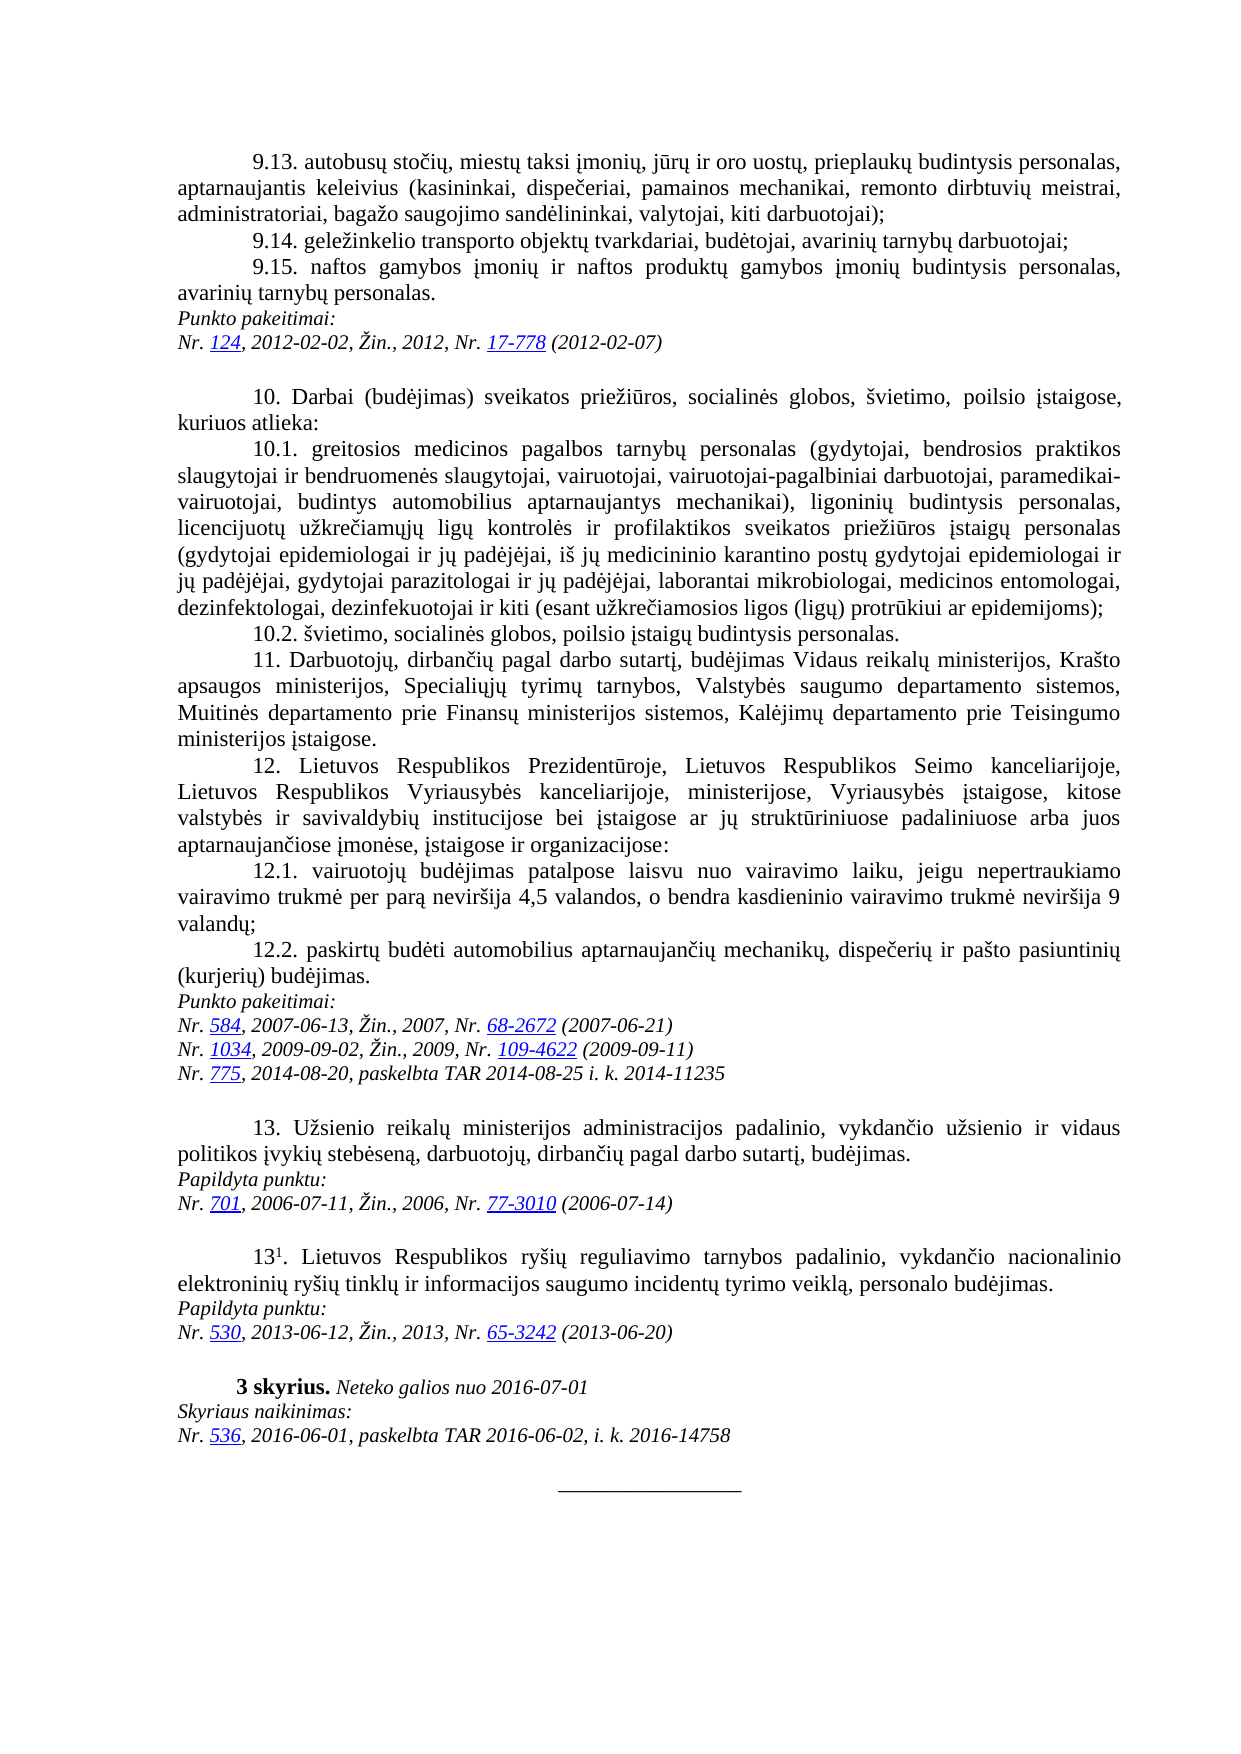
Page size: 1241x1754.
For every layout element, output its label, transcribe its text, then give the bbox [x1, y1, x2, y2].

text Punkto pakeitimai: [177, 989, 1122, 1013]
text Papildyta punktu: [177, 1167, 1122, 1191]
text 10.1. greitosios medicinos pagalbos tarnybų personalas (gydytojai, bendrosios praktikos slaugytojai ir bendruomenės slaugytojai, vairuotojai, vairuotojai-pagalbiniai darbuotojai, paramedikai-vairuotojai, budintys automobilius aptarnaujantys mechanikai), ligoninių budintysis personalas, licencijuotų užkrečiamųjų ligų kontrolės ir profilaktikos sveikatos priežiūros įstaigų personalas (gydytojai epidemiologai ir jų padėjėjai, iš jų medicininio karantino postų gydytojai epidemiologai ir jų padėjėjai, gydytojai parazitologai ir jų padėjėjai, laborantai mikrobiologai, medicinos entomologai, dezinfektologai, dezinfekuotojai ir kiti (esant užkrečiamosios ligos (ligų) protrūkiui ar epidemijoms); [177, 435, 1122, 620]
text Nr. 1034, 2009-09-02, Žin., 2009, Nr. 109-4622 (2009-09-11) [177, 1037, 1122, 1061]
text Skyriaus naikinimas: [177, 1399, 1122, 1423]
text 13. Užsienio reikalų ministerijos administracijos padalinio, vykdančio užsienio ir vidaus politikos įvykių stebėseną, darbuotojų, dirbančių pagal darbo sutartį, budėjimas. [177, 1114, 1122, 1167]
text 11. Darbuotojų, dirbančių pagal darbo sutartį, budėjimas Vidaus reikalų ministerijos, Krašto apsaugos ministerijos, Specialiųjų tyrimų tarnybos, Valstybės saugumo departamento sistemos, Muitinės departamento prie Finansų ministerijos sistemos, Kalėjimų departamento prie Teisingumo ministerijos įstaigose. [177, 646, 1122, 752]
text Nr. 584, 2007-06-13, Žin., 2007, Nr. 68-2672 (2007-06-21) [177, 1013, 1122, 1037]
text Nr. 124, 2012-02-02, Žin., 2012, Nr. 17-778 (2012-02-07) [177, 330, 1122, 354]
text 9.14. geležinkelio transporto objektų tvarkdariai, budėtojai, avarinių tarnybų darbuotojai; [177, 227, 1122, 253]
text 12. Lietuvos Respublikos Prezidentūroje, Lietuvos Respublikos Seimo kanceliarijoje, Lietuvos Respublikos Vyriausybės kanceliarijoje, ministerijose, Vyriausybės įstaigose, kitose valstybės ir savivaldybių institucijose bei įstaigose ar jų struktūriniuose padaliniuose arba juos aptarnaujančiose įmonėse, įstaigose ir organizacijose: [177, 752, 1122, 857]
text Punkto pakeitimai: [177, 306, 1122, 330]
text –––––––––––––––– [177, 1476, 1122, 1503]
text 12.2. paskirtų budėti automobilius aptarnaujančių mechanikų, dispečerių ir pašto pasiuntinių (kurjerių) budėjimas. [177, 936, 1122, 989]
text 10.2. švietimo, socialinės globos, poilsio įstaigų budintysis personalas. [177, 620, 1122, 646]
text Nr. 530, 2013-06-12, Žin., 2013, Nr. 65-3242 (2013-06-20) [177, 1320, 1122, 1344]
text 10. Darbai (budėjimas) sveikatos priežiūros, socialinės globos, švietimo, poilsio įstaigose, kuriuos atlieka: [177, 383, 1122, 435]
text Nr. 775, 2014-08-20, paskelbta TAR 2014-08-25 i. k. 2014-11235 [177, 1061, 1122, 1085]
text Papildyta punktu: [177, 1296, 1122, 1320]
text 12.1. vairuotojų budėjimas patalpose laisvu nuo vairavimo laiku, jeigu nepertraukiamo vairavimo trukmė per parą neviršija 4,5 valandos, o bendra kasdieninio vairavimo trukmė neviršija 9 valandų; [177, 857, 1122, 936]
text Nr. 701, 2006-07-11, Žin., 2006, Nr. 77-3010 (2006-07-14) [177, 1191, 1122, 1215]
text 3 skyrius. Neteko galios nuo 2016-07-01 [177, 1373, 1122, 1399]
text Nr. 536, 2016-06-01, paskelbta TAR 2016-06-02, i. k. 2016-14758 [177, 1423, 1122, 1447]
text 9.13. autobusų stočių, miestų taksi įmonių, jūrų ir oro uostų, prieplaukų budintysis personalas, aptarnaujantis keleivius (kasininkai, dispečeriai, pamainos mechanikai, remonto dirbtuvių meistrai, administratoriai, bagažo saugojimo sandėlininkai, valytojai, kiti darbuotojai); [177, 148, 1122, 227]
text 131. Lietuvos Respublikos ryšių reguliavimo tarnybos padalinio, vykdančio nacionalinio elektroninių ryšių tinklų ir informacijos saugumo incidentų tyrimo veiklą, personalo budėjimas. [177, 1243, 1122, 1296]
text 9.15. naftos gamybos įmonių ir naftos produktų gamybos įmonių budintysis personalas, avarinių tarnybų personalas. [177, 253, 1122, 306]
